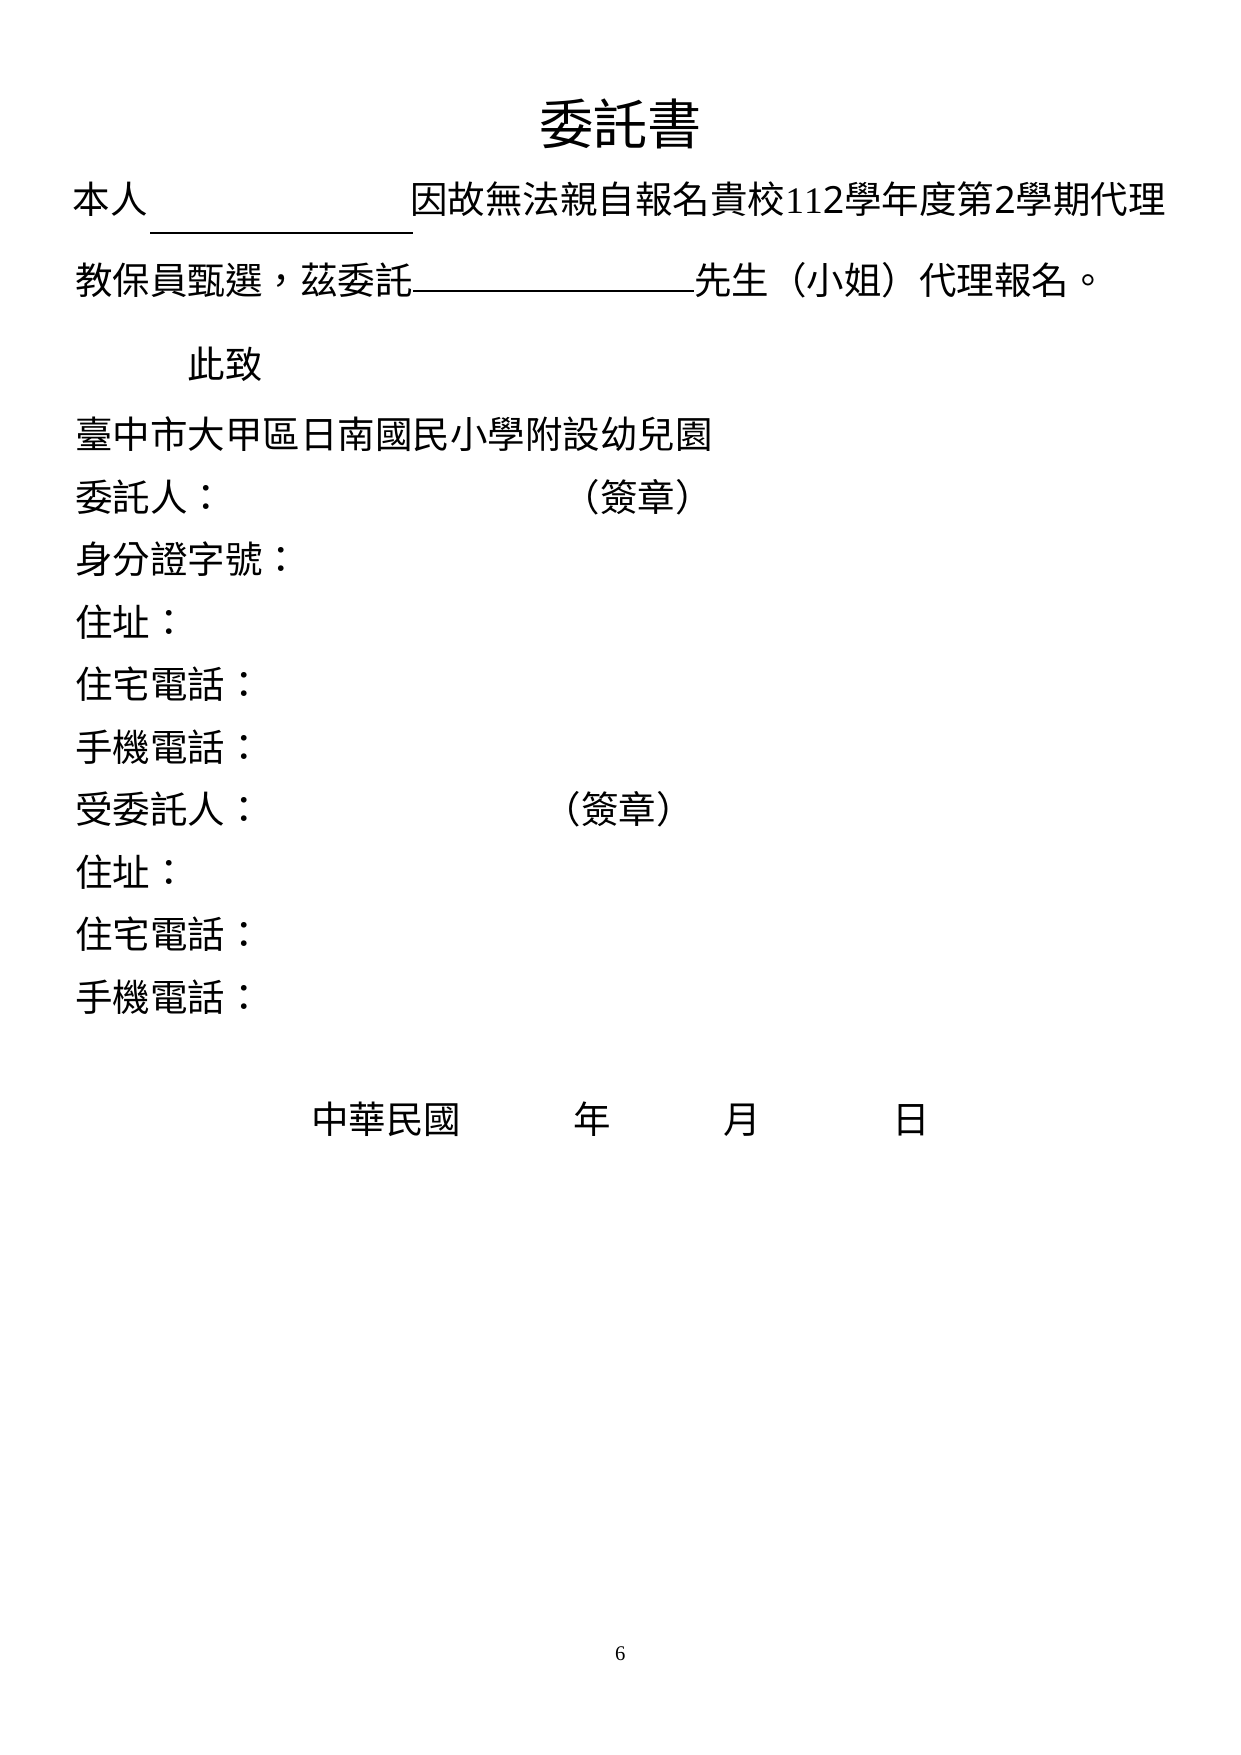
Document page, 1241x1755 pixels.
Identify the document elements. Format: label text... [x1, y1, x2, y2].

text 住宅電話： 手機電話： [75, 905, 263, 1022]
text 教保員甄選，茲委託 先生（小姐）代理報名。 [75, 243, 1191, 308]
text 臺中市大甲區日南國民小學附設幼兒園委託人： （簽章） [75, 405, 713, 522]
text 身分證字號： 住址： [75, 530, 301, 647]
text 中華民國 年 月 日 [64, 1090, 1177, 1144]
text 住宅電話： 手機電話： [75, 655, 263, 772]
subtitle 本人 因故無法親自報名貴校112學年度第2學期代理 [64, 170, 1174, 224]
text 此致 [187, 327, 1191, 391]
subtitle 委託書 [64, 75, 1176, 162]
text 受委託人： （簽章） 住址： [75, 780, 694, 897]
